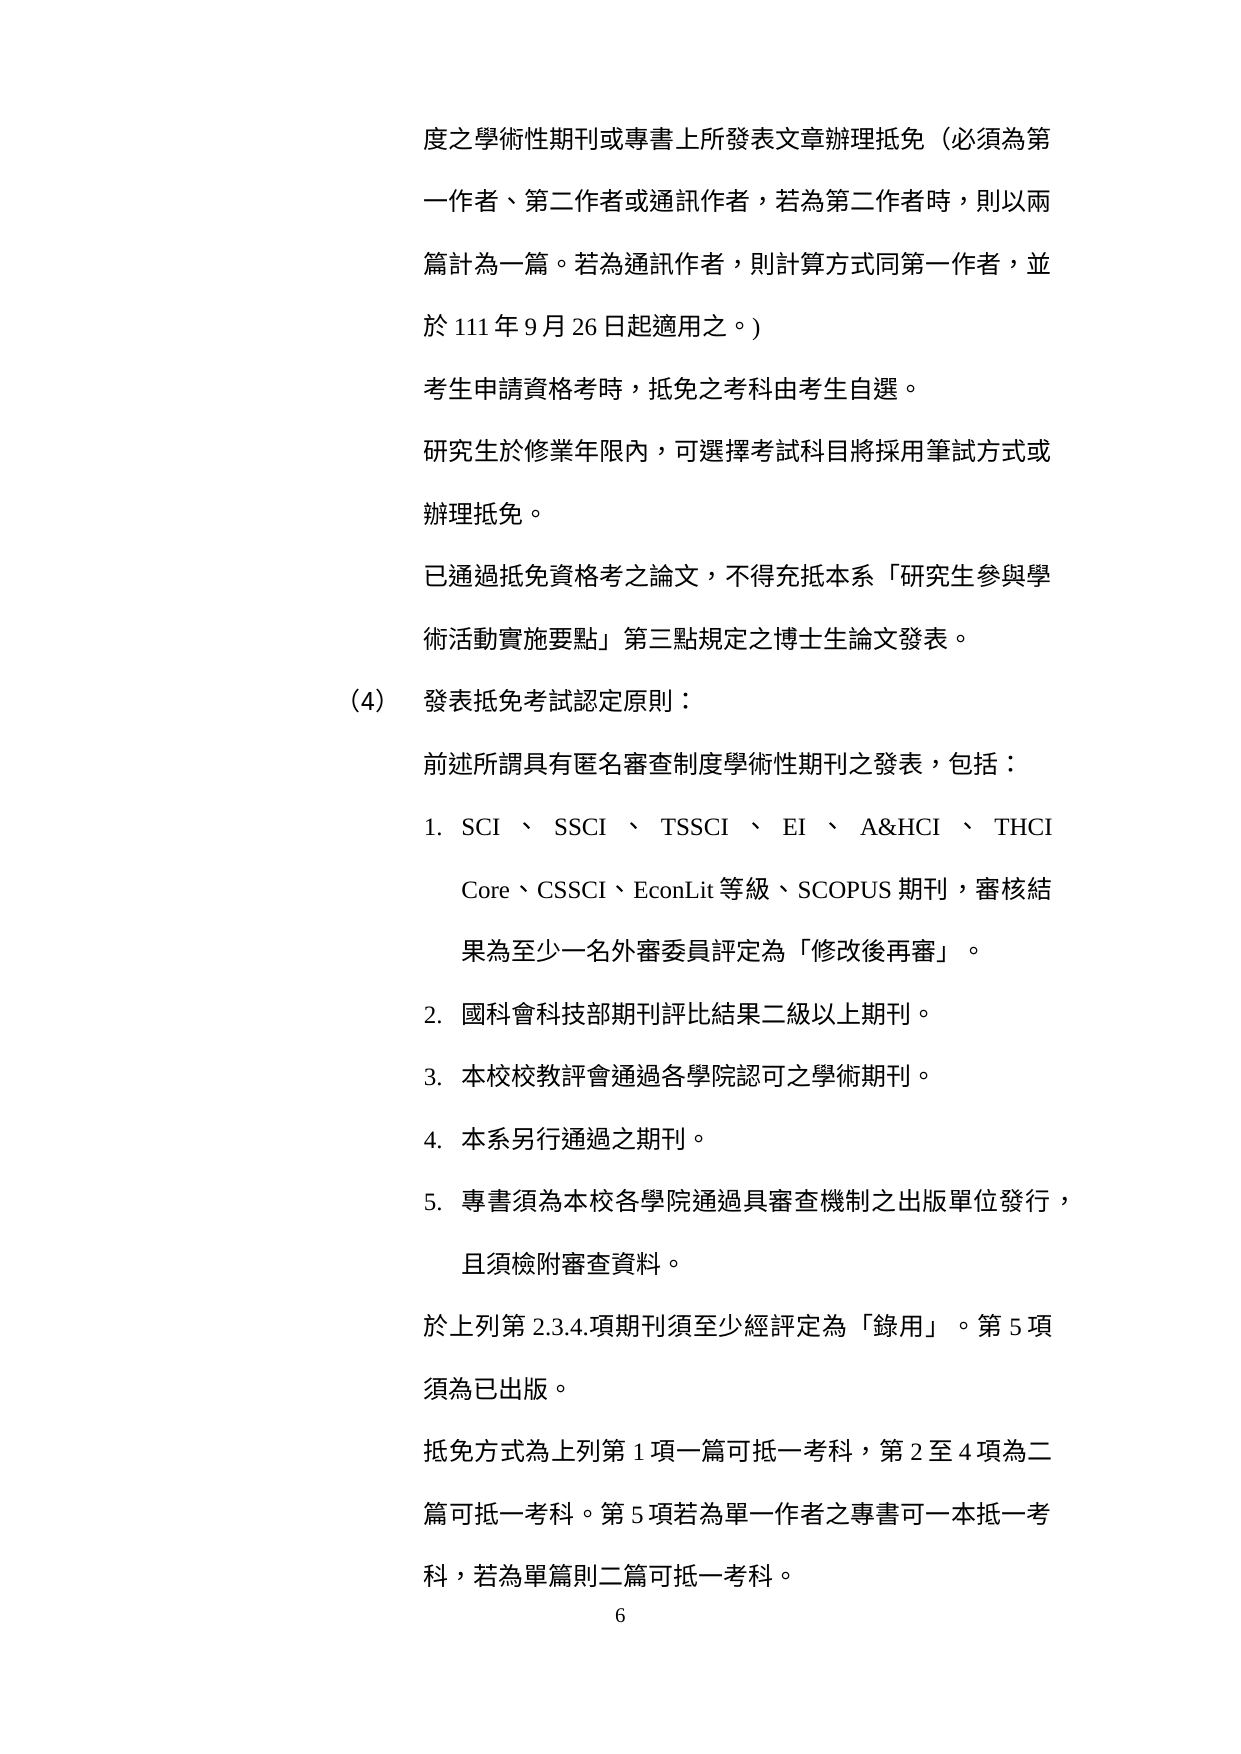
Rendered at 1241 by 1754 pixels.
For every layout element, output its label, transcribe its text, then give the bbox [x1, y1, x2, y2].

list 度之學術性期刊或專書上所發表文章辦理抵免（必須為第一作者、第二作者或通訊作者，若為第二作者時，則以兩篇計為一篇。若為通訊作者，則計算方式同第一作者，並於111年9月26日起適用之。) [335, 96, 1053, 346]
text 考生申請資格考時，抵免之考科由考生自選。 [424, 346, 1053, 408]
text 於上列第2.3.4.項期刊須至少經評定為「錄用」。第5項須為已出版。 [424, 1283, 1053, 1408]
list 本校校教評會通過各學院認可之學術期刊。 [424, 1033, 1053, 1096]
list 發表抵免考試認定原則： [335, 658, 1053, 721]
list 本系另行通過之期刊。 [424, 1096, 1053, 1158]
text 抵免方式為上列第1項一篇可抵一考科，第2至4項為二篇可抵一考科。第5項若為單一作者之專書可一本抵一考科，若為單篇則二篇可抵一考科。 [424, 1408, 1053, 1596]
text 已通過抵免資格考之論文，不得充抵本系「研究生參與學術活動實施要點」第三點規定之博士生論文發表。 [424, 533, 1053, 658]
text 前述所謂具有匿名審查制度學術性期刊之發表，包括： [424, 721, 1053, 783]
list SCI、SSCI、TSSCI、EI、A&HCI、THCI Core、CSSCI、EconLit等級、SCOPUS期刊，審核結果為至少一名外審委員評定為「修改後再審」。 [424, 783, 1053, 971]
text 研究生於修業年限內，可選擇考試科目將採用筆試方式或辦理抵免。 [424, 408, 1053, 533]
list 國科會科技部期刊評比結果二級以上期刊。 [424, 971, 1053, 1033]
list 專書須為本校各學院通過具審查機制之出版單位發行，且須檢附審查資料。 [424, 1158, 1053, 1283]
